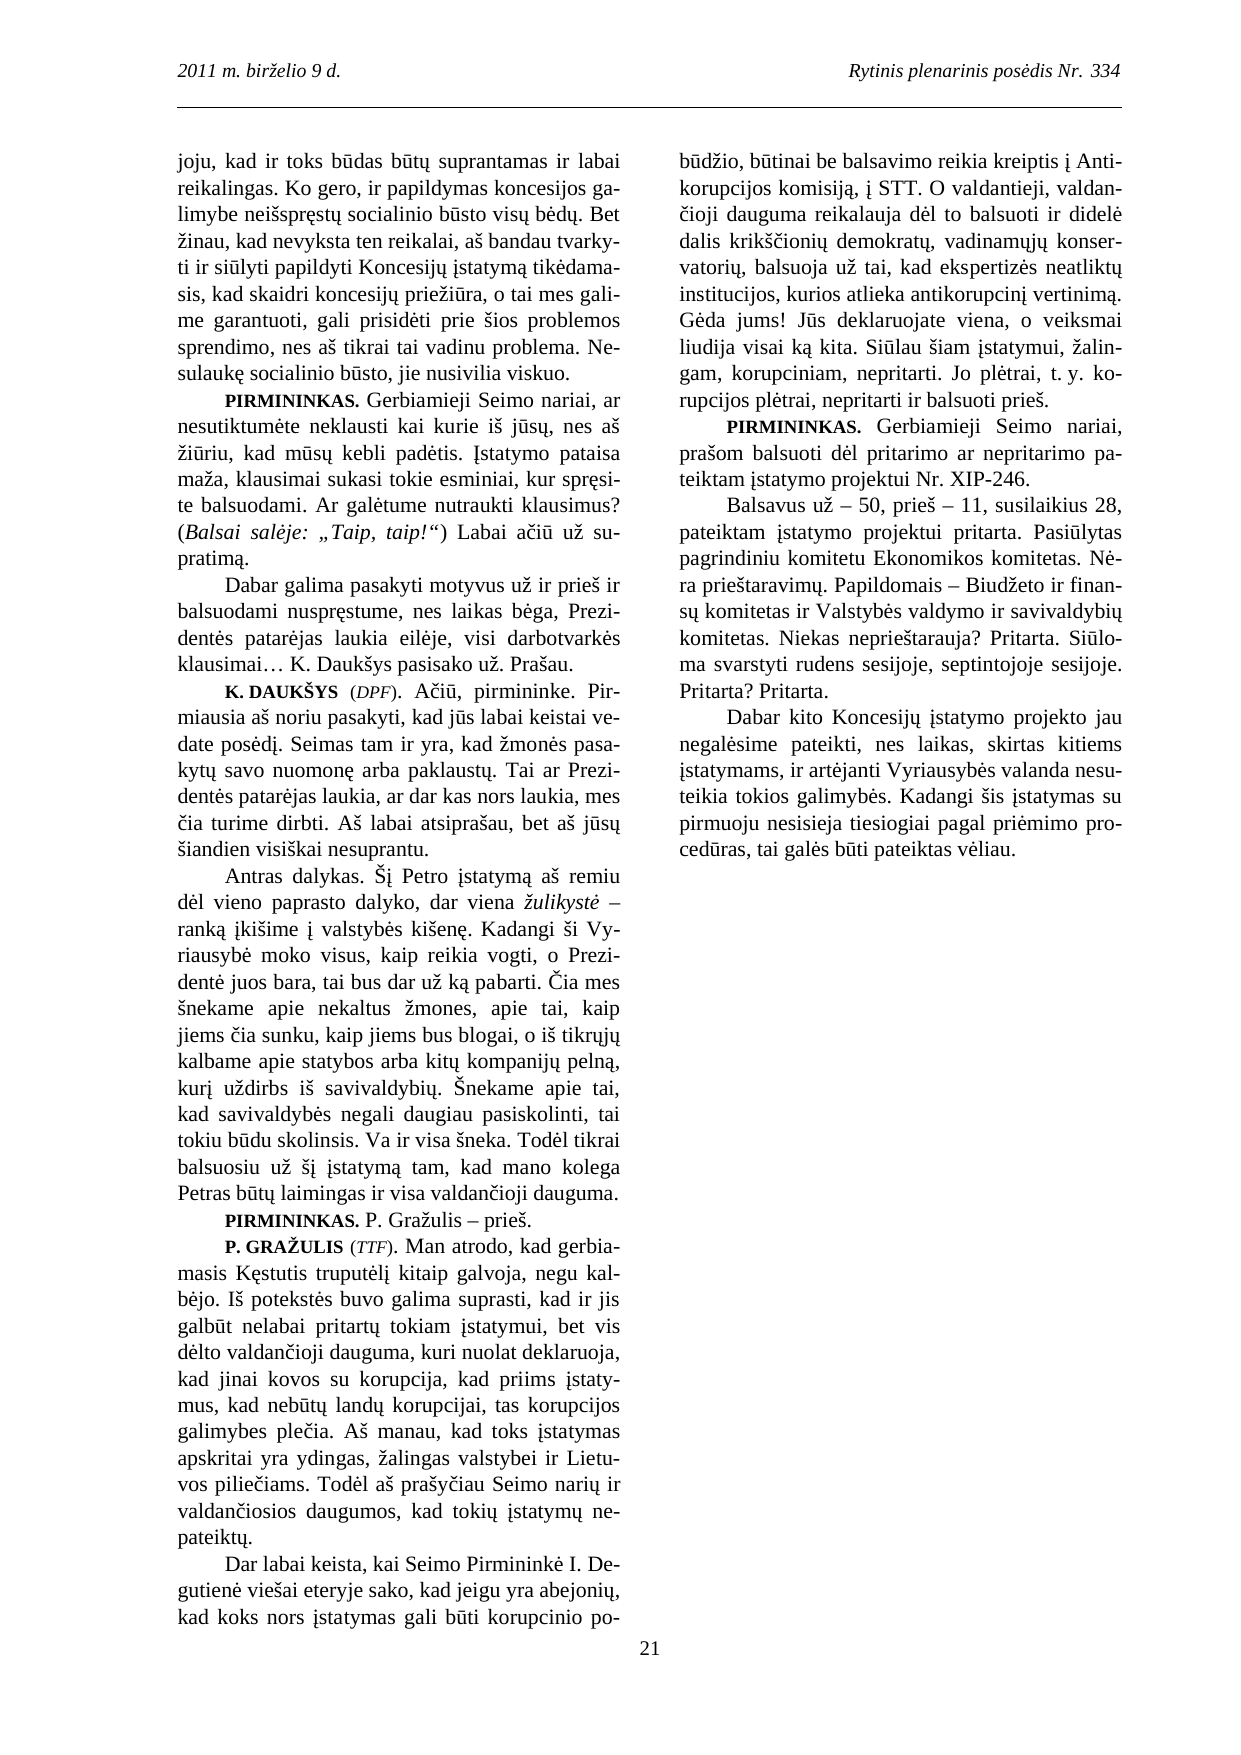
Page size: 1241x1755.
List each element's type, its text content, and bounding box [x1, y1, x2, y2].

text P. GRAŽULIS (TTF). Man at­ro­do, kad ger­bia­ma­sis Kęs­tu­tis tru­pu­tė­lį ki­taip gal­vo­ja, ne­gu kal­bė­jo. Iš po­teks­tės bu­vo ga­li­ma su­pras­ti, kad ir jis gal­būt ne­la­bai pri­tar­tų to­kiam įsta­ty­mui, bet vis dėl­to val­dan­čio­ji dau­gu­ma, ku­ri nuo­lat de­kla­ruo­ja, kad ji­nai ko­vos su ko­rup­ci­ja, kad pri­ims įsta­ty­mus, kad ne­bū­tų lan­dų ko­rup­ci­jai, tas ko­rup­ci­jos ga­li­my­bes ple­čia. Aš ma­nau, kad toks įsta­ty­mas ap­skri­tai yra ydin­gas, ža­lin­gas vals­ty­bei ir Lie­tu­vos pi­lie­čiams. To­dėl aš pra­šy­čiau Sei­mo na­rių ir val­dan­čio­sios dau­gu­mos, kad to­kių įsta­ty­mų ne­pateik­tų. [177, 1232, 620, 1550]
text Da­bar ki­to Kon­ce­si­jų įsta­ty­mo pro­jek­to jau ne­ga­lė­si­me pa­teik­ti, nes lai­kas, skir­tas ki­tiems įsta­ty­mams, ir ar­tė­jan­ti Vy­riau­sy­bės va­lan­da ne­su­tei­kia to­kios ga­li­my­bės. Ka­dan­gi šis įsta­ty­mas su pir­muo­ju ne­si­sie­ja tie­sio­giai pa­gal pri­ėmi­mo pro­ce­dū­ras, tai ga­lės bū­ti pa­teik­tas vė­liau. [679, 703, 1122, 862]
text Da­bar ga­li­ma pa­sa­ky­ti mo­ty­vus už ir prieš ir bal­suo­da­mi nu­spręs­tu­me, nes lai­kas bė­ga, Pre­zi­den­tės pa­ta­rė­jas lau­kia ei­lė­je, vi­si dar­bo­tvarkės klau­si­mai… K. Dauk­šys pa­si­sa­ko už. Pra­šau. [177, 571, 620, 677]
text Dar la­bai keis­ta, kai Sei­mo Pir­mi­nin­kė I. De­gu­tie­nė vie­šai ete­ry­je sa­ko, kad jei­gu yra abe­jo­nių, kad koks nors įsta­ty­mas ga­li bū­ti ko­rup­ci­nio po­ [177, 1550, 620, 1629]
text PIRMININKAS. P. Gra­žu­lis – prieš. [177, 1206, 620, 1232]
text PIRMININKAS. Ger­bia­mie­ji Sei­mo na­riai, ar ne­su­tik­tu­mė­te ne­klaus­ti kai ku­rie iš jū­sų, nes aš žiū­riu, kad mū­sų keb­li pa­dė­tis. Įsta­ty­mo pa­tai­sa ma­ža, klau­si­mai su­ka­si to­kie es­mi­niai, kur sprę­si­te bal­suo­da­mi. Ar ga­lė­tu­me nu­trauk­ti klau­si­mus? (Bal­sai sa­lė­je: „Taip, taip!“) La­bai ačiū už su­prati­mą. [177, 386, 620, 571]
text jo­ju, kad ir toks bū­das bū­tų su­pran­ta­mas ir la­bai rei­ka­lin­gas. Ko ge­ro, ir pa­pil­dy­mas kon­ce­si­jos ga­li­my­be ne­iš­spręs­tų so­cia­li­nio būs­to vi­sų bė­dų. Bet ži­nau, kad ne­vyks­ta ten rei­ka­lai, aš ban­dau tvar­ky­ti ir siū­ly­ti pa­pil­dy­ti Kon­ce­si­jų įsta­ty­mą ti­kė­da­ma­sis, kad skaid­ri kon­ce­si­jų prie­žiū­ra, o tai mes ga­li­me ga­ran­tuo­ti, ga­li pri­si­dė­ti prie šios pro­ble­mos spren­di­mo, nes aš tik­rai tai va­di­nu pro­ble­ma. Ne­su­lau­kę so­cia­li­nio būs­to, jie nu­si­vi­lia vis­kuo. [177, 148, 620, 386]
text K. DAUKŠYS (DPF). Ačiū, pir­mi­nin­ke. Pir­miau­sia aš no­riu pa­sa­ky­ti, kad jūs la­bai keis­tai ve­da­te po­sė­dį. Sei­mas tam ir yra, kad žmo­nės pa­sa­ky­tų sa­vo nuo­mo­nę ar­ba pa­klaus­tų. Tai ar Pre­zi­den­tės pa­ta­rė­jas lau­kia, ar dar kas nors lau­kia, mes čia tu­ri­me dirb­ti. Aš la­bai at­si­pra­šau, bet aš jū­sų šian­dien vi­siš­kai ne­su­pran­tu. [177, 677, 620, 862]
text Ant­ras da­ly­kas. Šį Pet­ro įsta­ty­mą aš re­miu dėl vie­no pa­pras­to da­ly­ko, dar vie­na žu­li­kys­tė – ran­ką įki­ši­me į vals­ty­bės ki­še­nę. Ka­dan­gi ši Vy­riau­sy­bė mo­ko vi­sus, kaip rei­kia vog­ti, o Pre­zi­den­tė juos ba­ra, tai bus dar už ką pa­bar­ti. Čia mes šne­ka­me apie ne­kal­tus žmo­nes, apie tai, kaip jiems čia sun­ku, kaip jiems bus blo­gai, o iš tik­rų­jų kal­ba­me apie sta­ty­bos ar­ba ki­tų kom­pa­ni­jų pel­ną, ku­rį už­dirbs iš sa­vi­val­dy­bių. Šne­ka­me apie tai, kad sa­vi­val­dy­bės ne­ga­li dau­giau pa­si­sko­lin­ti, tai to­kiu bū­du sko­lin­sis. Va ir vi­sa šne­ka. To­dėl tik­rai bal­suo­siu už šį įsta­ty­mą tam, kad ma­no ko­le­ga Pet­ras bū­tų lai­min­gas ir vi­sa val­dan­čio­ji dau­gu­ma. [177, 862, 620, 1206]
text bū­džio, bū­ti­nai be bal­sa­vi­mo rei­kia kreip­tis į An­ti­ko­rup­ci­jos ko­mi­si­ją, į STT. O val­dan­tie­ji, val­dan­čio­ji dau­gu­ma rei­ka­lau­ja dėl to bal­suo­ti ir di­de­lė da­lis krikš­čio­nių de­mok­ra­tų, va­di­na­mų­jų kon­ser­va­to­rių, bal­suo­ja už tai, kad eks­per­ti­zės ne­at­lik­tų ins­ti­tu­ci­jos, ku­rios at­lie­ka an­ti­ko­rup­ci­nį ver­ti­ni­mą. Gė­da jums! Jūs de­kla­ruo­ja­te vie­na, o veiks­mai liu­di­ja vi­sai ką ki­ta. Siū­lau šiam įsta­ty­mui, ža­lin­gam, ko­rup­ci­niam, ne­pri­tar­ti. Jo plėt­rai, t. y. ko­rup­ci­jos plėt­rai, ne­pri­tar­ti ir bal­suo­ti prieš. [679, 148, 1122, 412]
text PIRMININKAS. Ger­bia­mie­ji Sei­mo na­riai, pra­šom bal­suo­ti dėl pri­ta­ri­mo ar ne­pri­ta­ri­mo pa­teik­tam įsta­ty­mo pro­jek­tui Nr. XIP-246. [679, 412, 1122, 492]
text Bal­sa­vus už – 50, prieš – 11, su­si­lai­kius 28, pa­teik­tam įsta­ty­mo pro­jek­tui pri­tar­ta. Pa­siū­ly­tas pa­grin­di­niu ko­mi­te­tu Eko­no­mi­kos ko­mi­te­tas. Nė­ra prieš­ta­ra­vi­mų. Pa­pil­do­mais – Biu­dže­to ir fi­nan­sų ko­mi­te­tas ir Vals­ty­bės val­dy­mo ir sa­vi­val­dy­bių ko­mi­te­tas. Nie­kas ne­pri­eš­ta­rau­ja? Pri­tar­ta. Siū­lo­ma svars­ty­ti ru­dens se­si­jo­je, sep­tin­to­jo­je se­si­jo­je. Pri­tar­ta? Pri­tar­ta. [679, 492, 1122, 703]
